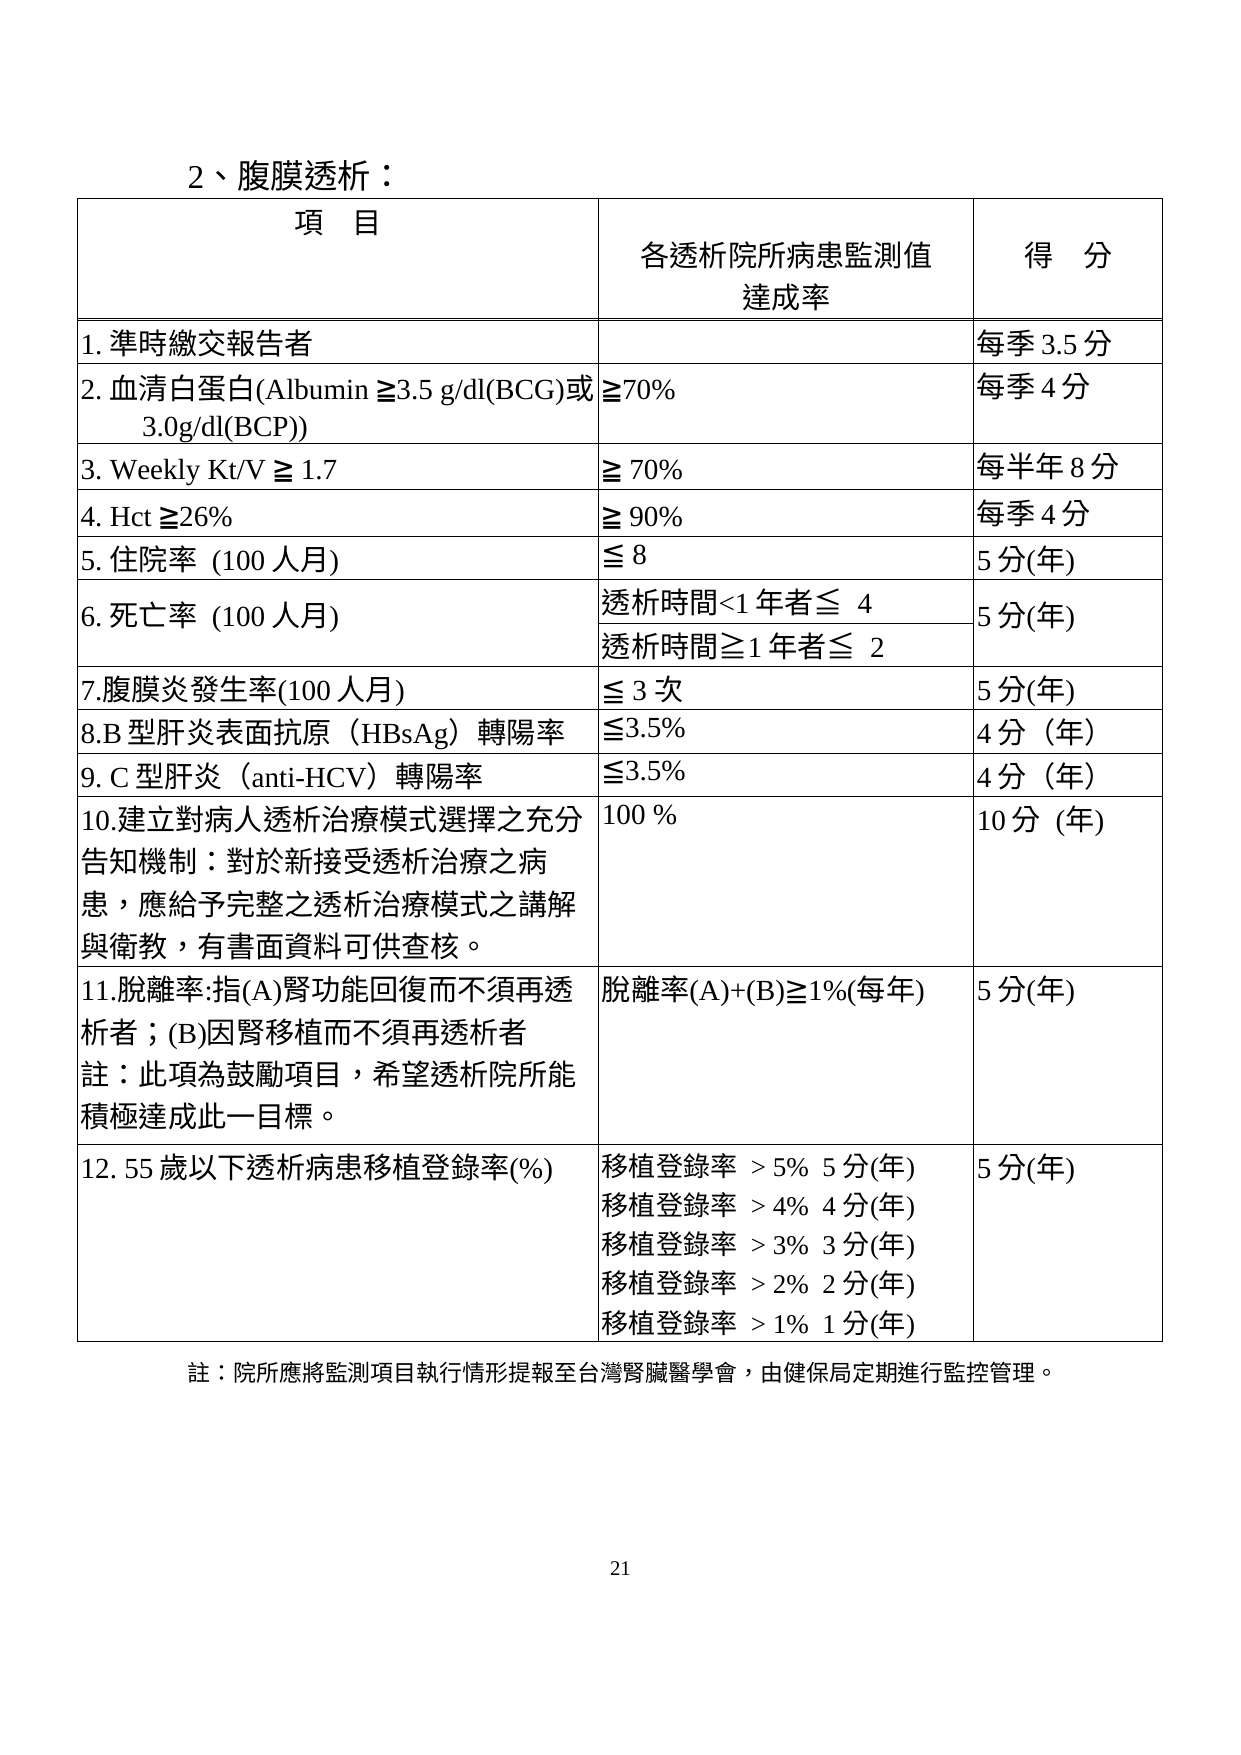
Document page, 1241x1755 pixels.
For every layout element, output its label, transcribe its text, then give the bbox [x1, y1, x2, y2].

table_cell 5分(年) [974, 537, 1162, 579]
table_cell 11.脫離率:指(A)腎功能回復而不須再透析者；(B)因腎移植而不須再透析者 註：此項為鼓勵項目，希望透析院所能積極達成此一目標。 [78, 967, 598, 1143]
table_cell 每季4分 [974, 490, 1162, 536]
table_cell 1. 準時繳交報告者 [78, 321, 598, 363]
text 2、腹膜透析： [187, 150, 1053, 198]
table_cell ≦3.5% [599, 754, 973, 796]
table_cell [599, 321, 973, 363]
table_cell 4分（年） [974, 754, 1162, 796]
table_cell 5. 住院率 (100人月) [78, 537, 598, 579]
table_header 得 分 [974, 199, 1162, 317]
table_cell 脫離率(A)+(B)≧1%(每年) [599, 967, 973, 1143]
table_cell 8.B型肝炎表面抗原（HBsAg）轉陽率 [78, 710, 598, 752]
table_cell 12. 55歲以下透析病患移植登錄率(%) [78, 1145, 598, 1341]
table_cell 每季3.5分 [974, 321, 1162, 363]
table_cell 透析時間<1年者≦ 4 [599, 580, 973, 622]
table_cell 3. Weekly Kt/V ≧ 1.7 [78, 444, 598, 489]
table_cell 2. 血清白蛋白(Albumin ≧3.5 g/dl(BCG)或3.0g/dl(BCP)) [78, 364, 598, 443]
table_cell 6. 死亡率 (100人月) [78, 580, 598, 666]
table_cell 移植登錄率 > 5% 5 分(年) 移植登錄率 > 4% 4 分(年) 移植登錄率 > 3% 3 分(年) 移植登錄率 > 2% 2 分(年) 移植登錄率 > 1% 1 分(年) [599, 1145, 973, 1341]
table_cell 5分(年) [974, 667, 1162, 709]
table_cell ≦3.5% [599, 710, 973, 752]
table_cell ≦ 8 [599, 537, 973, 579]
table_cell 100 % [599, 797, 973, 966]
table_cell 4. Hct ≧26% [78, 490, 598, 536]
text 註：院所應將監測項目執行情形提報至台灣腎臟醫學會，由健保局定期進行監控管理。 [187, 1354, 1053, 1388]
table_cell ≦ 3 次 [599, 667, 973, 709]
table_cell 9. C型肝炎（anti-HCV）轉陽率 [78, 754, 598, 796]
table_header 各透析院所病患監測值 達成率 [599, 199, 973, 317]
table_header 項 目 [78, 199, 598, 317]
table_cell ≧ 90% [599, 490, 973, 536]
table_cell 5分(年) [974, 967, 1162, 1143]
table_cell 每半年8分 [974, 444, 1162, 489]
table_cell 4分（年） [974, 710, 1162, 752]
table_cell ≧ 70% [599, 444, 973, 489]
table_cell 7.腹膜炎發生率(100人月) [78, 667, 598, 709]
table_cell 透析時間≧1年者≦ 2 [599, 624, 973, 666]
table_cell 10.建立對病人透析治療模式選擇之充分告知機制：對於新接受透析治療之病患，應給予完整之透析治療模式之講解與衛教，有書面資料可供查核。 [78, 797, 598, 966]
table_cell 10分 (年) [974, 797, 1162, 966]
table_cell ≧70% [599, 364, 973, 443]
table_cell 5分(年) [974, 1145, 1162, 1341]
table_cell 每季4分 [974, 364, 1162, 443]
table_cell 5分(年) [974, 580, 1162, 666]
